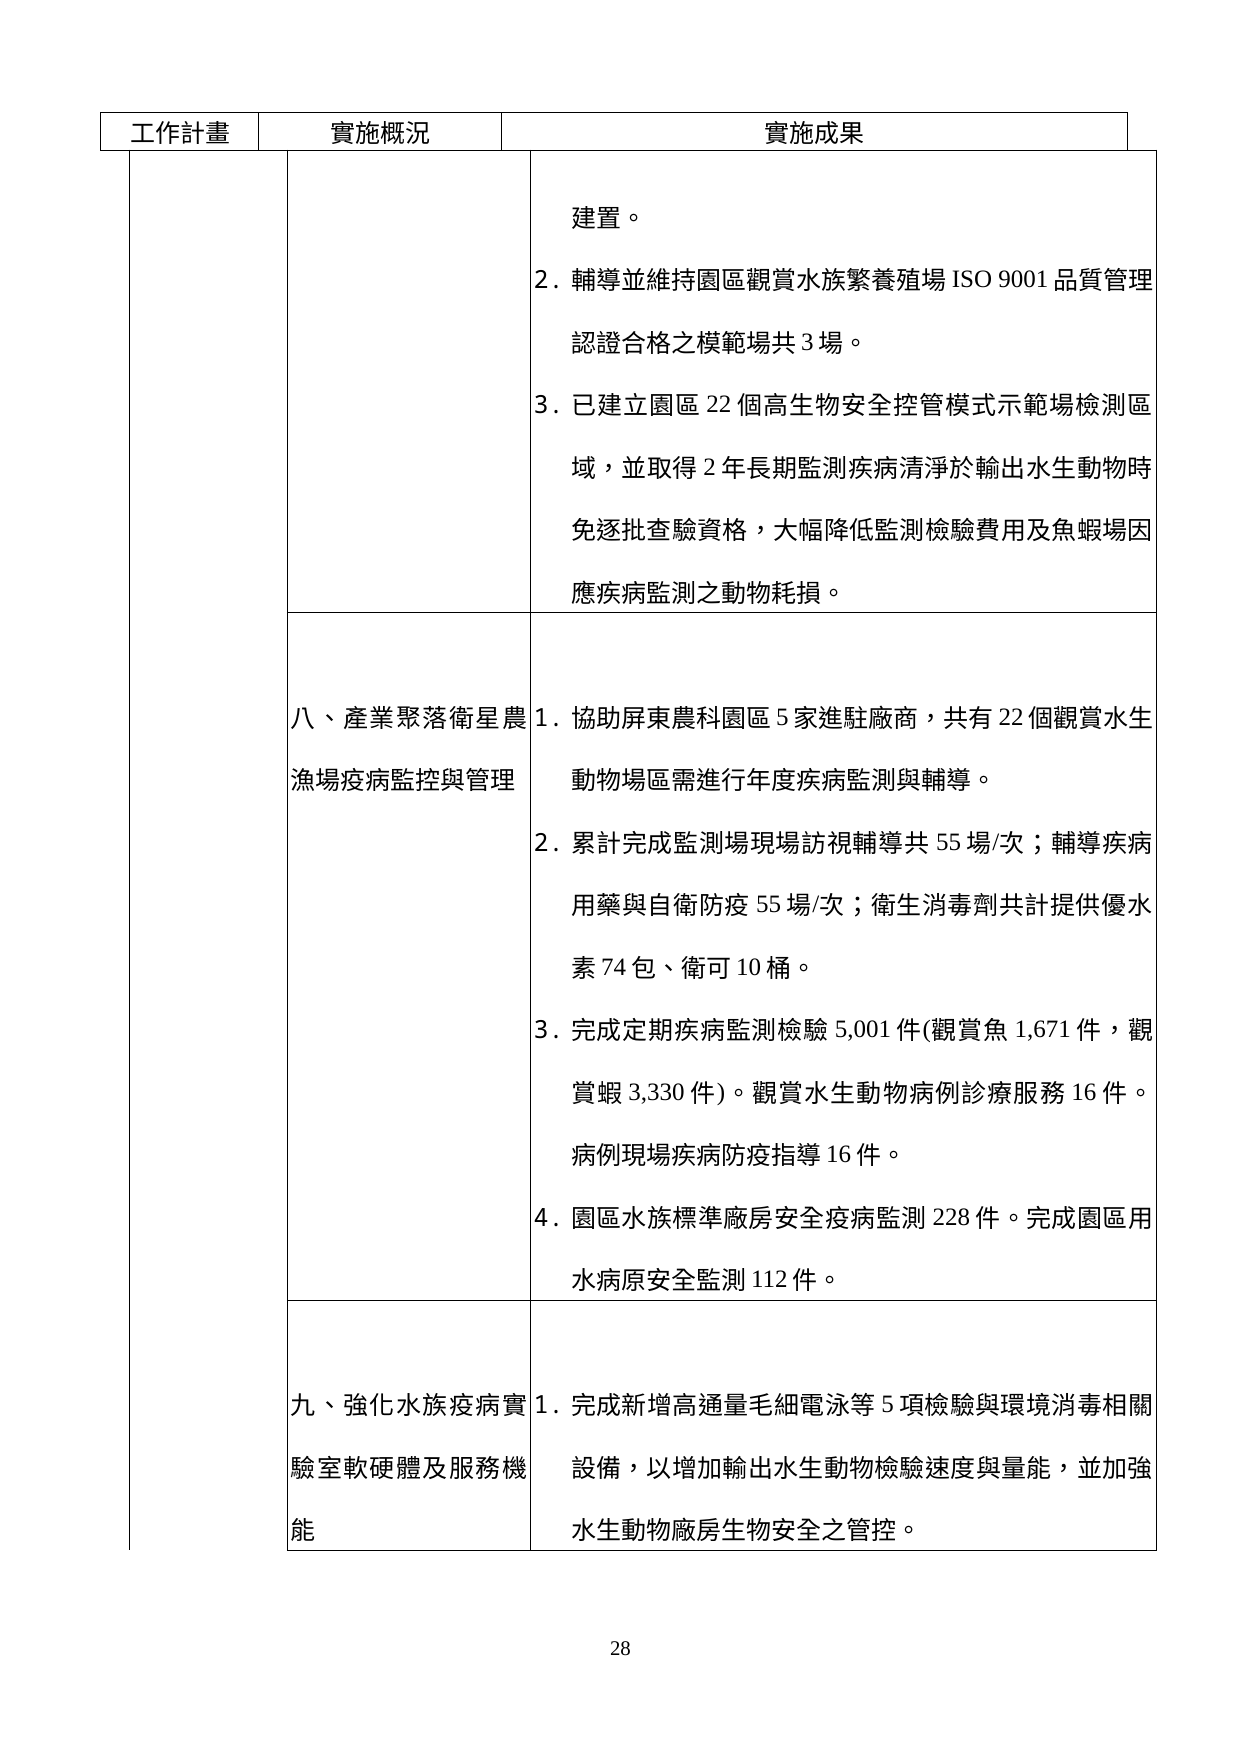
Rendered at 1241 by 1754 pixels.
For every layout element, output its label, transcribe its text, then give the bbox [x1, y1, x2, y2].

table_cell 八、產業聚落衛星農漁場疫病監控與管理 [288, 613, 530, 1300]
table_cell [130, 151, 287, 612]
table_cell [101, 151, 129, 612]
table_header 實施概況 [259, 113, 501, 149]
table_cell [66, 612, 101, 1300]
table_cell 已完成年度園區4家進駐商廠房共6個養殖區及飛宇樓4F清淨魚場智能養殖感測器導入與雲端管理系統建置。 輔導並維持園區觀賞水族繁養殖場ISO 9001品質管理認證合格之模範場共3場。 已建立園區22個高生物安全控管模式示範場檢測區域，並取得2年長期監測疾病清淨於輸出水生動物時免逐批查驗資格，大幅降低監測檢驗費用及魚蝦場因應疾病監測之動物耗損。 [531, 151, 1156, 612]
table_header [1128, 112, 1156, 149]
table_cell [1157, 150, 1174, 612]
table_header 實施成果 [502, 113, 1127, 149]
table_cell [101, 612, 129, 1300]
table_header [1156, 112, 1174, 149]
table_cell [101, 1300, 129, 1550]
table_cell [130, 612, 287, 1550]
table_cell 協助屏東農科園區5家進駐廠商，共有22個觀賞水生動物場區需進行年度疾病監測與輔導。 累計完成監測場現場訪視輔導共55場/次；輔導疾病用藥與自衛防疫55場/次；衛生消毒劑共計提供優水素74包、衛可10桶。 完成定期疾病監測檢驗5,001件(觀賞魚1,671件，觀賞蝦3,330件)。觀賞水生動物病例診療服務16件。病例現場疾病防疫指導16件。 園區水族標準廠房安全疫病監測228件。完成園區用水病原安全監測112件。 [531, 613, 1156, 1300]
table_cell [66, 1300, 101, 1550]
table_cell [66, 150, 101, 612]
table_cell [1157, 612, 1174, 1300]
table_cell 九、強化水族疫病實驗室軟硬體及服務機能 [288, 1301, 530, 1550]
table_header 工作計畫 [101, 113, 258, 149]
table_cell 完成新增高通量毛細電泳等5項檢驗與環境消毒相關設備，以增加輸出水生動物檢驗速度與量能，並加強水生動物廠房生物安全之管控。 協助觀賞水生動物快速輸出檢疫檢驗通關服務共計983件。逐批檢疫檢驗共555件。利用2年長期疫病監測合格免逐批查驗輸出共428件。 [531, 1301, 1156, 1550]
table_header [66, 112, 100, 149]
table_cell [288, 151, 530, 612]
table_cell [1157, 1300, 1174, 1550]
